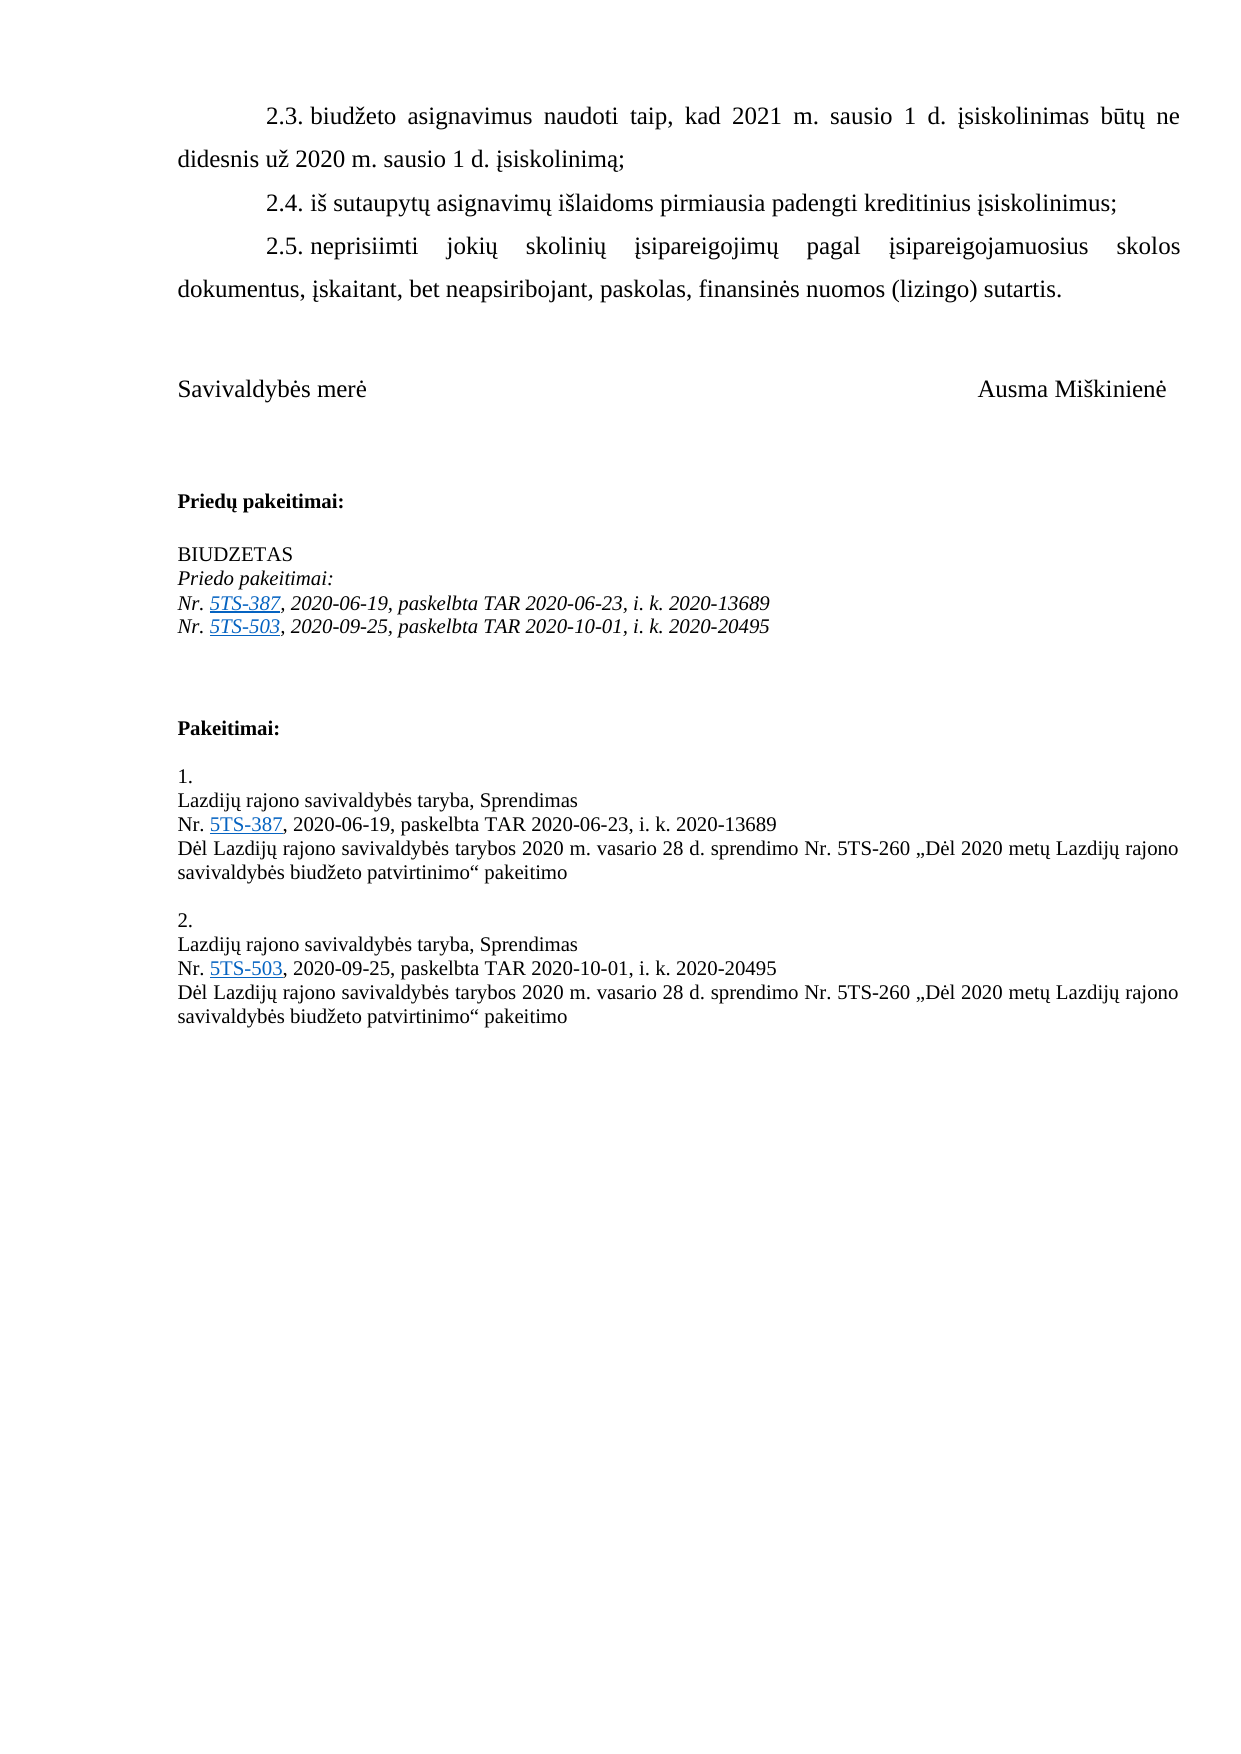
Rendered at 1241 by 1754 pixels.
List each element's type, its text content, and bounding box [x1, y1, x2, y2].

text Dėl Lazdijų rajono savivaldybės tarybos 2020 m. vasario 28 d. sprendimo Nr. 5TS-260 „Dėl 2020 metų Lazdijų rajono savivaldybės biudžeto patvirtinimo“ pakeitimo [177, 836, 1181, 884]
text Dėl Lazdijų rajono savivaldybės tarybos 2020 m. vasario 28 d. sprendimo Nr. 5TS-260 „Dėl 2020 metų Lazdijų rajono savivaldybės biudžeto patvirtinimo“ pakeitimo [177, 980, 1181, 1028]
text 2.4. iš sutaupytų asignavimų išlaidoms pirmiausia padengti kreditinius įsiskolinimus; [177, 188, 1181, 216]
text Lazdijų rajono savivaldybės taryba, Sprendimas [177, 788, 1181, 812]
text Savivaldybės merė Ausma Miškinienė [177, 374, 1181, 403]
text Nr. 5TS-503, 2020-09-25, paskelbta TAR 2020-10-01, i. k. 2020-20495 [177, 956, 1181, 980]
text Nr. 5TS-503, 2020-09-25, paskelbta TAR 2020-10-01, i. k. 2020-20495 [177, 614, 1181, 638]
text Nr. 5TS-387, 2020-06-19, paskelbta TAR 2020-06-23, i. k. 2020-13689 [177, 590, 1181, 614]
text Nr. 5TS-387, 2020-06-19, paskelbta TAR 2020-06-23, i. k. 2020-13689 [177, 812, 1181, 836]
text 2.5. neprisiimti jokių skolinių įsipareigojimų pagal įsipareigojamuosius skolos dokumentus, įskaitant, bet neapsiribojant, paskolas, finansinės nuomos (lizingo) sutartis. [177, 231, 1181, 303]
text Priedų pakeitimai: [177, 489, 1181, 513]
text Pakeitimai: [177, 715, 1181, 739]
text Lazdijų rajono savivaldybės taryba, Sprendimas [177, 932, 1181, 956]
text 2.3. biudžeto asignavimus naudoti taip, kad 2021 m. sausio 1 d. įsiskolinimas būtų ne didesnis už 2020 m. sausio 1 d. įsiskolinimą; [177, 101, 1181, 173]
text 2. [177, 908, 1181, 932]
text Priedo pakeitimai: [177, 566, 1181, 590]
text 1. [177, 763, 1181, 788]
text BIUDZETAS [177, 542, 1181, 566]
